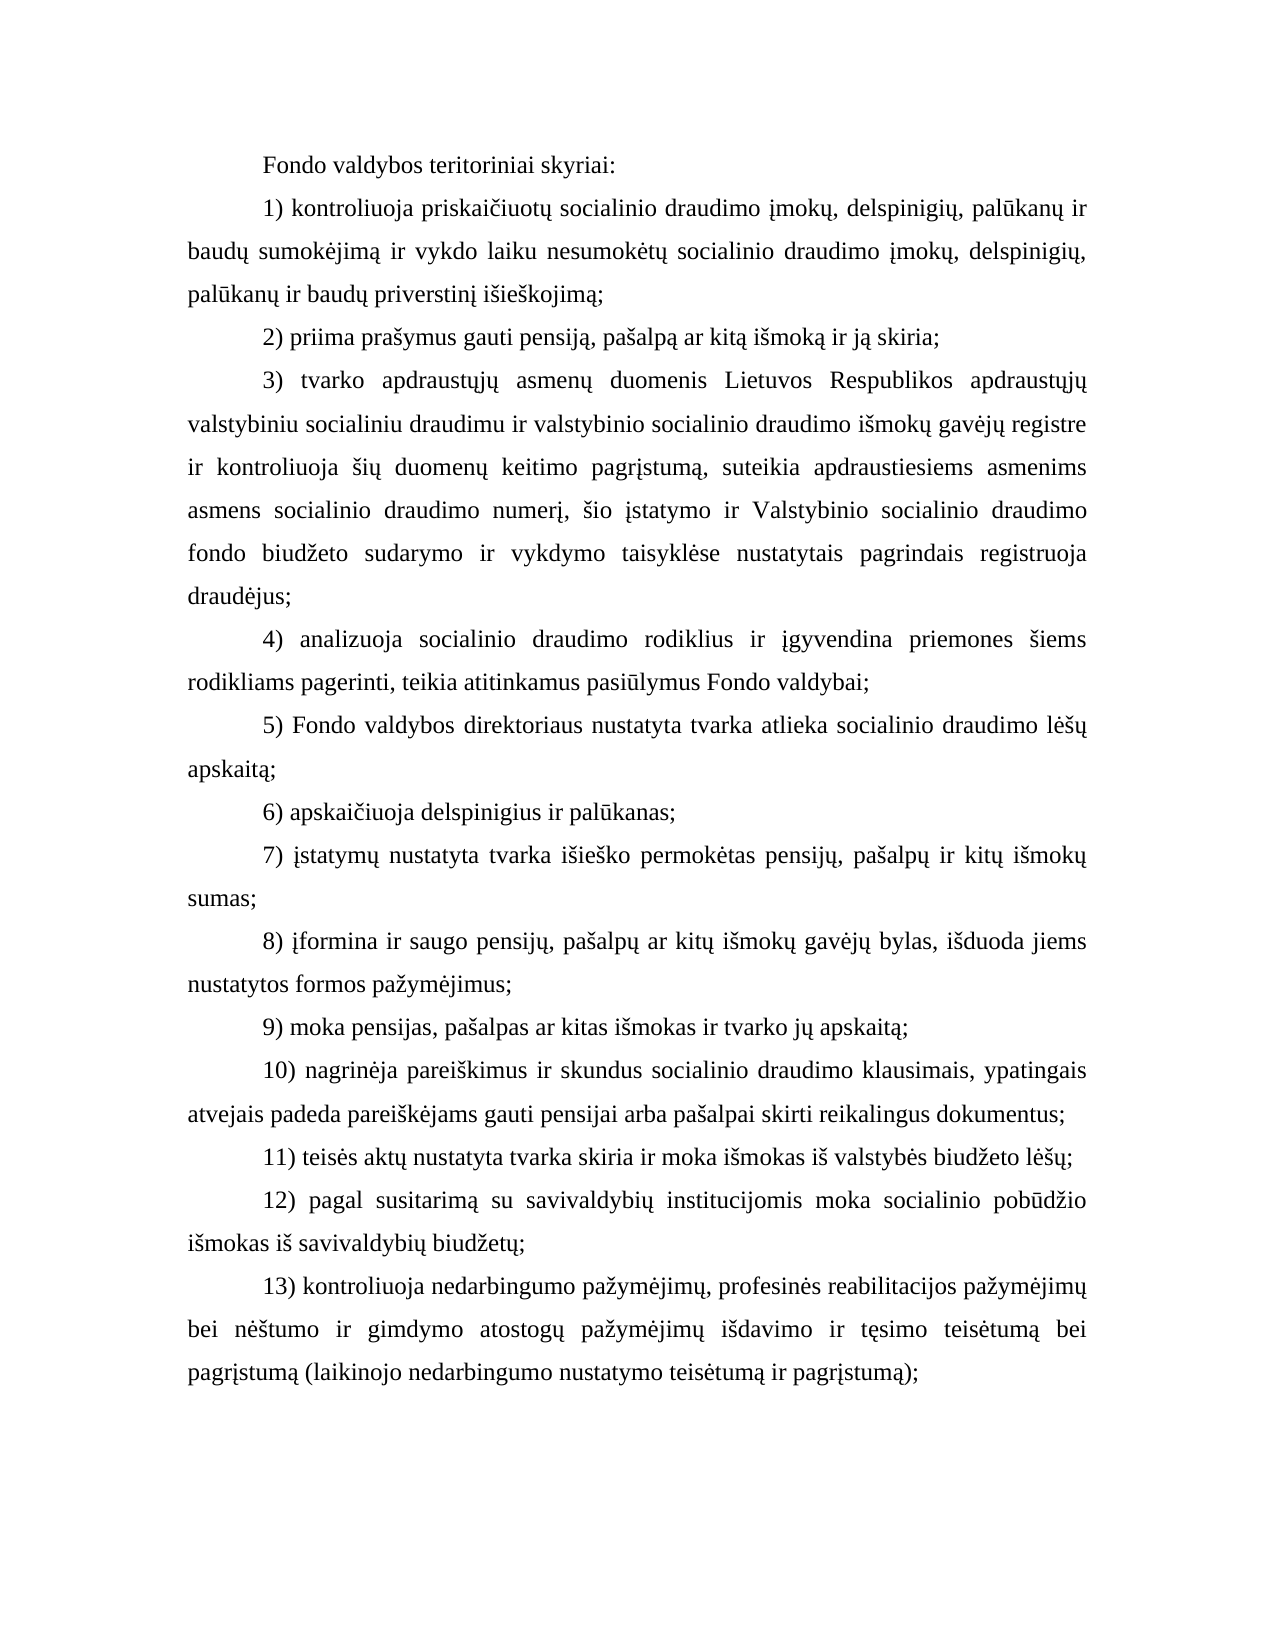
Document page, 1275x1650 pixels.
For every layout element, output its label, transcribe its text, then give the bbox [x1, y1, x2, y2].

text 9) moka pensijas, pašalpas ar kitas išmokas ir tvarko jų apskaitą; [187, 1012, 1087, 1041]
text 1) kontroliuoja priskaičiuotų socialinio draudimo įmokų, delspinigių, palūkanų ir baudų sumokėjimą ir vykdo laiku nesumokėtų socialinio draudimo įmokų, delspinigių, palūkanų ir baudų priverstinį išieškojimą; [187, 193, 1087, 308]
text 10) nagrinėja pareiškimus ir skundus socialinio draudimo klausimais, ypatingais atvejais padeda pareiškėjams gauti pensijai arba pašalpai skirti reikalingus dokumentus; [187, 1056, 1087, 1127]
text 3) tvarko apdraustųjų asmenų duomenis Lietuvos Respublikos apdraustųjų valstybiniu socialiniu draudimu ir valstybinio socialinio draudimo išmokų gavėjų registre ir kontroliuoja šių duomenų keitimo pagrįstumą, suteikia apdraustiesiems asmenims asmens socialinio draudimo numerį, šio įstatymo ir Valstybinio socialinio draudimo fondo biudžeto sudarymo ir vykdymo taisyklėse nustatytais pagrindais registruoja draudėjus; [187, 366, 1087, 610]
text 5) Fondo valdybos direktoriaus nustatyta tvarka atlieka socialinio draudimo lėšų apskaitą; [187, 711, 1087, 782]
text 6) apskaičiuoja delspinigius ir palūkanas; [187, 797, 1087, 826]
text 12) pagal susitarimą su savivaldybių institucijomis moka socialinio pobūdžio išmokas iš savivaldybių biudžetų; [187, 1185, 1087, 1257]
text Fondo valdybos teritoriniai skyriai: [187, 150, 1087, 179]
text 7) įstatymų nustatyta tvarka išieško permokėtas pensijų, pašalpų ir kitų išmokų sumas; [187, 840, 1087, 912]
text 11) teisės aktų nustatyta tvarka skiria ir moka išmokas iš valstybės biudžeto lėšų; [187, 1142, 1087, 1171]
text 4) analizuoja socialinio draudimo rodiklius ir įgyvendina priemones šiems rodikliams pagerinti, teikia atitinkamus pasiūlymus Fondo valdybai; [187, 624, 1087, 696]
text 2) priima prašymus gauti pensiją, pašalpą ar kitą išmoką ir ją skiria; [187, 322, 1087, 351]
text 8) įformina ir saugo pensijų, pašalpų ar kitų išmokų gavėjų bylas, išduoda jiems nustatytos formos pažymėjimus; [187, 926, 1087, 998]
text 13) kontroliuoja nedarbingumo pažymėjimų, profesinės reabilitacijos pažymėjimų bei nėštumo ir gimdymo atostogų pažymėjimų išdavimo ir tęsimo teisėtumą bei pagrįstumą (laikinojo nedarbingumo nustatymo teisėtumą ir pagrįstumą); [187, 1271, 1087, 1386]
